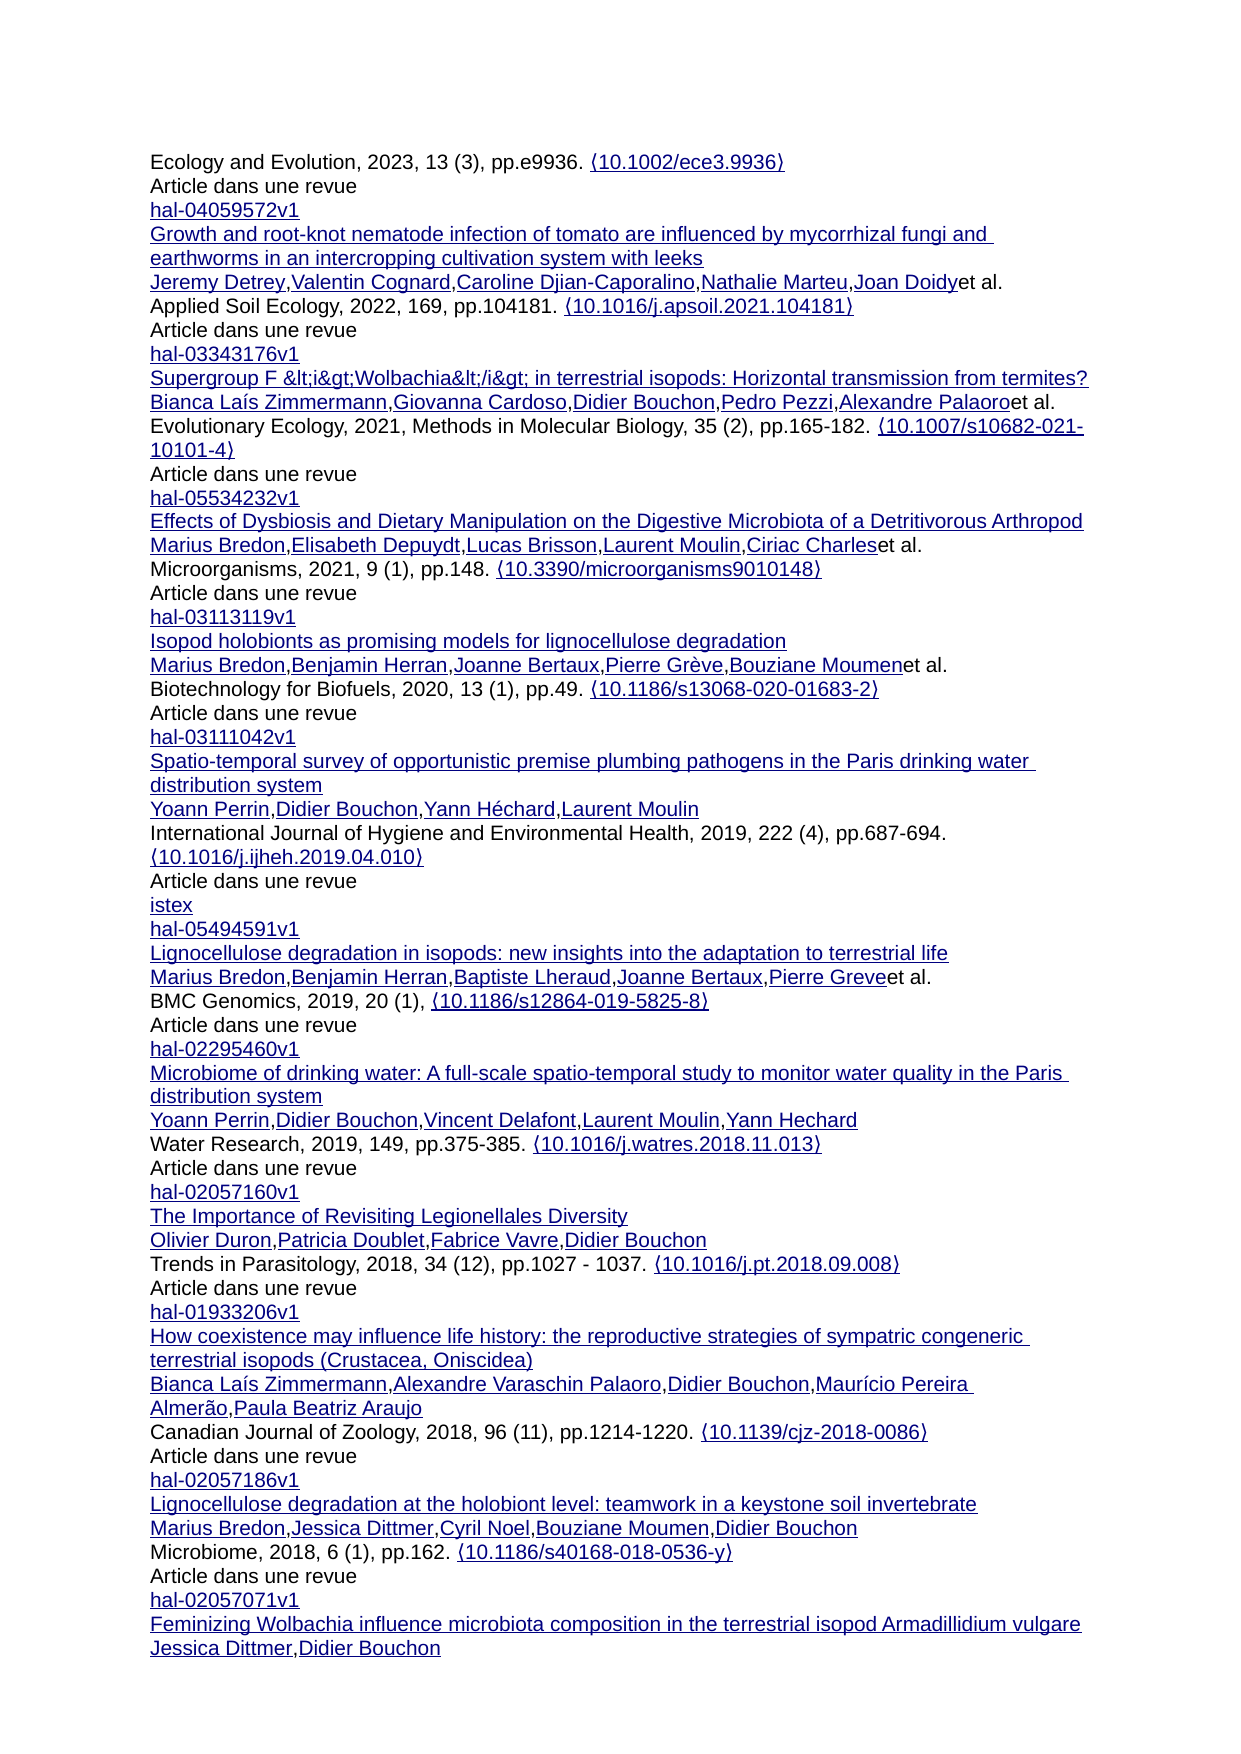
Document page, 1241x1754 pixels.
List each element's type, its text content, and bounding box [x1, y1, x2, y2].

table_cell Ecology and Evolution, 2023, 13 (3), pp.e9936. ⟨10.1002/ece3.9936⟩ Article dans une revue hal-04059572v1 [150, 150, 1090, 222]
table_cell Spatio-temporal survey of opportunistic premise plumbing pathogens in the Paris drinking water distribution system Yoann Perrin,Didier Bouchon,Yann Héchard,Laurent Moulin International Journal of Hygiene and Environmental Health, 2019, 222 (4), pp.687-694. ⟨10.1016/j.ijheh.2019.04.010⟩ Article dans une revue istex hal-05494591v1 [150, 749, 1090, 941]
table_cell Isopod holobionts as promising models for lignocellulose degradation Marius Bredon,Benjamin Herran,Joanne Bertaux,Pierre Grève,Bouziane Moumenet al. Biotechnology for Biofuels, 2020, 13 (1), pp.49. ⟨10.1186/s13068-020-01683-2⟩ Article dans une revue hal-03111042v1 [150, 629, 1090, 749]
table_cell The Importance of Revisiting Legionellales Diversity Olivier Duron,Patricia Doublet,Fabrice Vavre,Didier Bouchon Trends in Parasitology, 2018, 34 (12), pp.1027 - 1037. ⟨10.1016/j.pt.2018.09.008⟩ Article dans une revue hal-01933206v1 [150, 1204, 1090, 1324]
table_cell Lignocellulose degradation in isopods: new insights into the adaptation to terrestrial life Marius Bredon,Benjamin Herran,Baptiste Lheraud,Joanne Bertaux,Pierre Greveet al. BMC Genomics, 2019, 20 (1), ⟨10.1186/s12864-019-5825-8⟩ Article dans une revue hal-02295460v1 [150, 941, 1090, 1060]
table_cell Lignocellulose degradation at the holobiont level: teamwork in a keystone soil invertebrate Marius Bredon,Jessica Dittmer,Cyril Noel,Bouziane Moumen,Didier Bouchon Microbiome, 2018, 6 (1), pp.162. ⟨10.1186/s40168-018-0536-y⟩ Article dans une revue hal-02057071v1 [150, 1492, 1090, 1611]
table_cell Effects of Dysbiosis and Dietary Manipulation on the Digestive Microbiota of a Detritivorous Arthropod Marius Bredon,Elisabeth Depuydt,Lucas Brisson,Laurent Moulin,Ciriac Charleset al. Microorganisms, 2021, 9 (1), pp.148. ⟨10.3390/microorganisms9010148⟩ Article dans une revue hal-03113119v1 [150, 509, 1090, 629]
table_cell How coexistence may influence life history: the reproductive strategies of sympatric congeneric terrestrial isopods (Crustacea, Oniscidea) Bianca Laís Zimmermann,Alexandre Varaschin Palaoro,Didier Bouchon,Maurício Pereira Almerão,Paula Beatriz Araujo Canadian Journal of Zoology, 2018, 96 (11), pp.1214-1220. ⟨10.1139/cjz-2018-0086⟩ Article dans une revue hal-02057186v1 [150, 1324, 1090, 1492]
table_cell Feminizing Wolbachia influence microbiota composition in the terrestrial isopod Armadillidium vulgare Jessica Dittmer,Didier Bouchon [150, 1611, 1090, 1659]
table_cell Supergroup F &lt;i&gt;Wolbachia&lt;/i&gt; in terrestrial isopods: Horizontal transmission from termites? Bianca Laís Zimmermann,Giovanna Cardoso,Didier Bouchon,Pedro Pezzi,Alexandre Palaoroet al. Evolutionary Ecology, 2021, Methods in Molecular Biology, 35 (2), pp.165-182. ⟨10.1007/s10682-021-10101-4⟩ Article dans une revue hal-05534232v1 [150, 366, 1090, 509]
table_cell Growth and root-knot nematode infection of tomato are influenced by mycorrhizal fungi and earthworms in an intercropping cultivation system with leeks Jeremy Detrey,Valentin Cognard,Caroline Djian-Caporalino,Nathalie Marteu,Joan Doidyet al. Applied Soil Ecology, 2022, 169, pp.104181. ⟨10.1016/j.apsoil.2021.104181⟩ Article dans une revue hal-03343176v1 [150, 222, 1090, 366]
table_cell Microbiome of drinking water: A full-scale spatio-temporal study to monitor water quality in the Paris distribution system Yoann Perrin,Didier Bouchon,Vincent Delafont,Laurent Moulin,Yann Hechard Water Research, 2019, 149, pp.375-385. ⟨10.1016/j.watres.2018.11.013⟩ Article dans une revue hal-02057160v1 [150, 1060, 1090, 1204]
